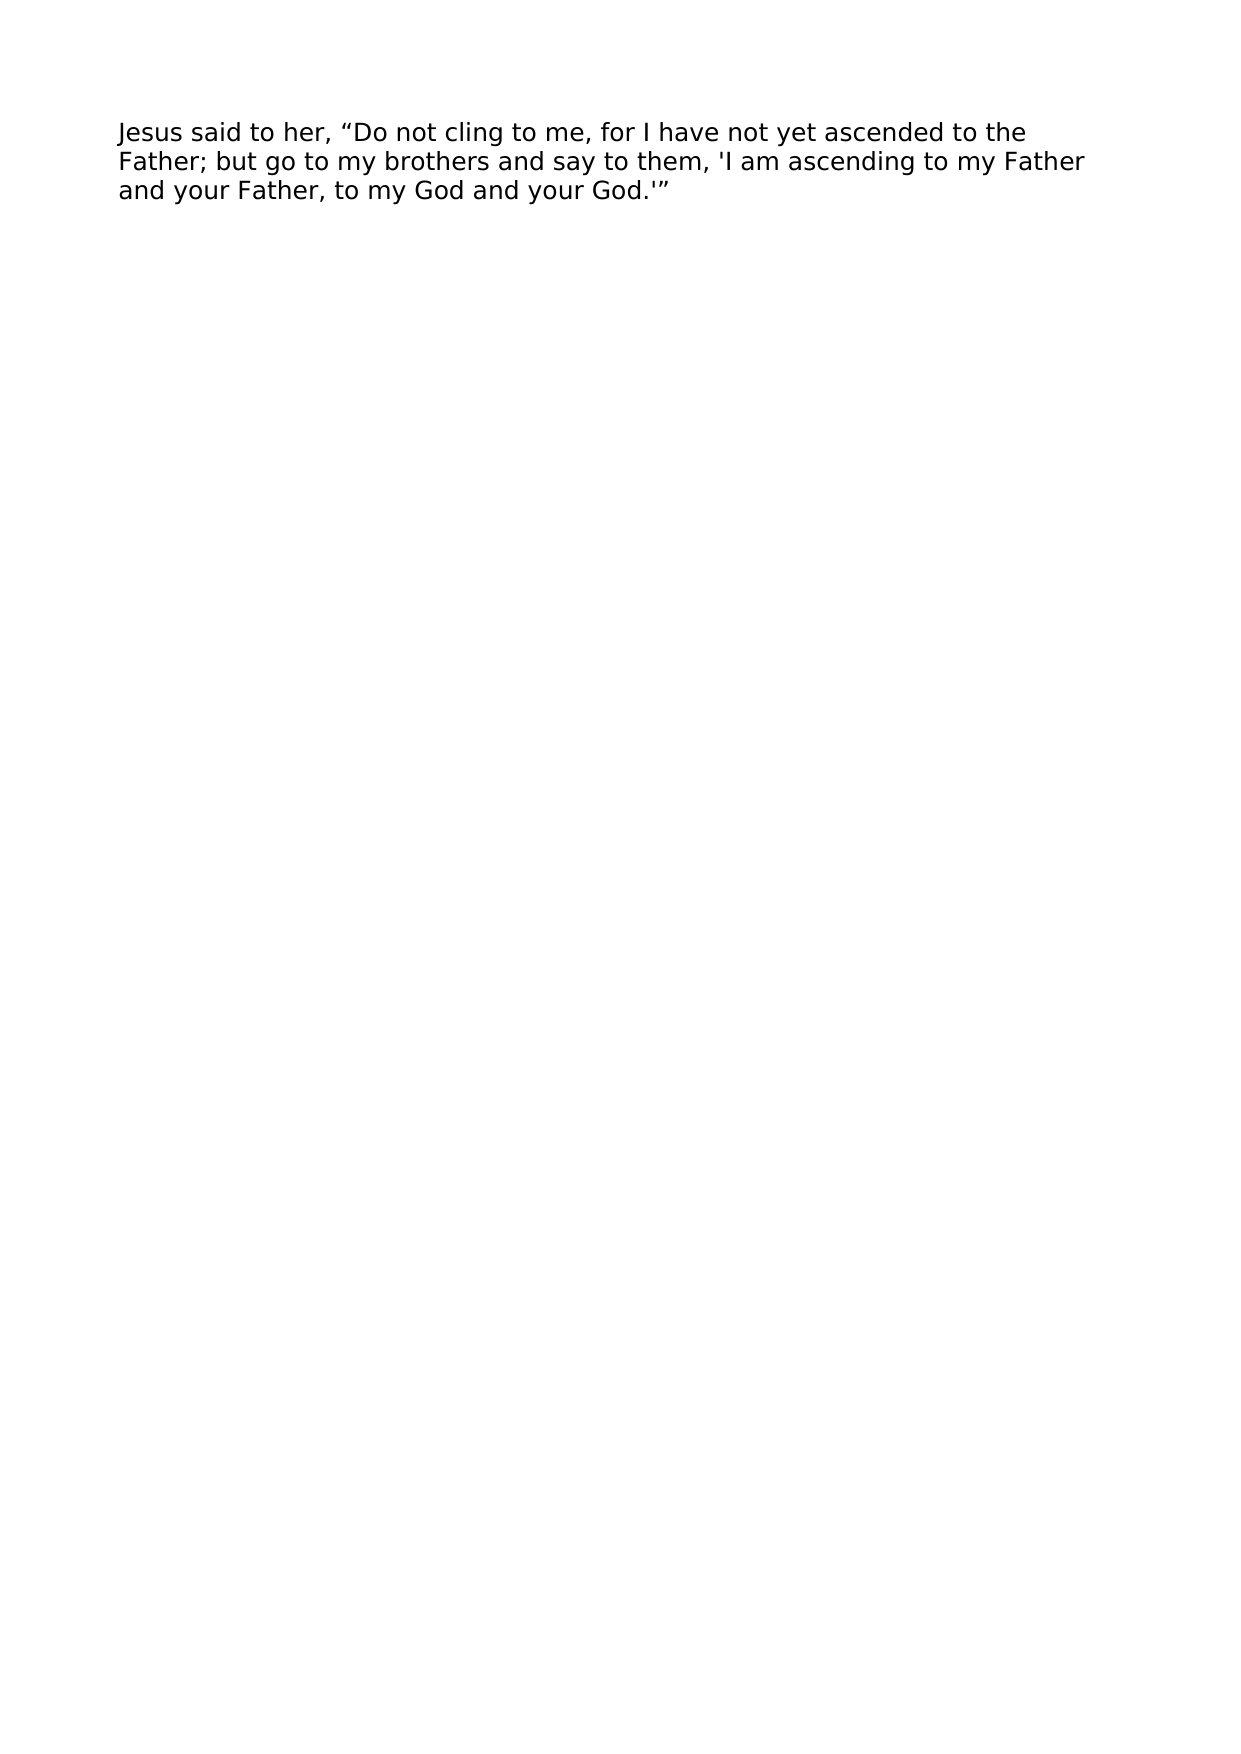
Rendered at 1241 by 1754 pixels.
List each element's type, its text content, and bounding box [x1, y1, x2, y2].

text Jesus said to her, “Do not cling to me, for I have not yet ascended to the Father; but go to my brothers and say to them, 'I am ascending to my Father and your Father, to my God and your God.'” [118, 118, 1122, 206]
